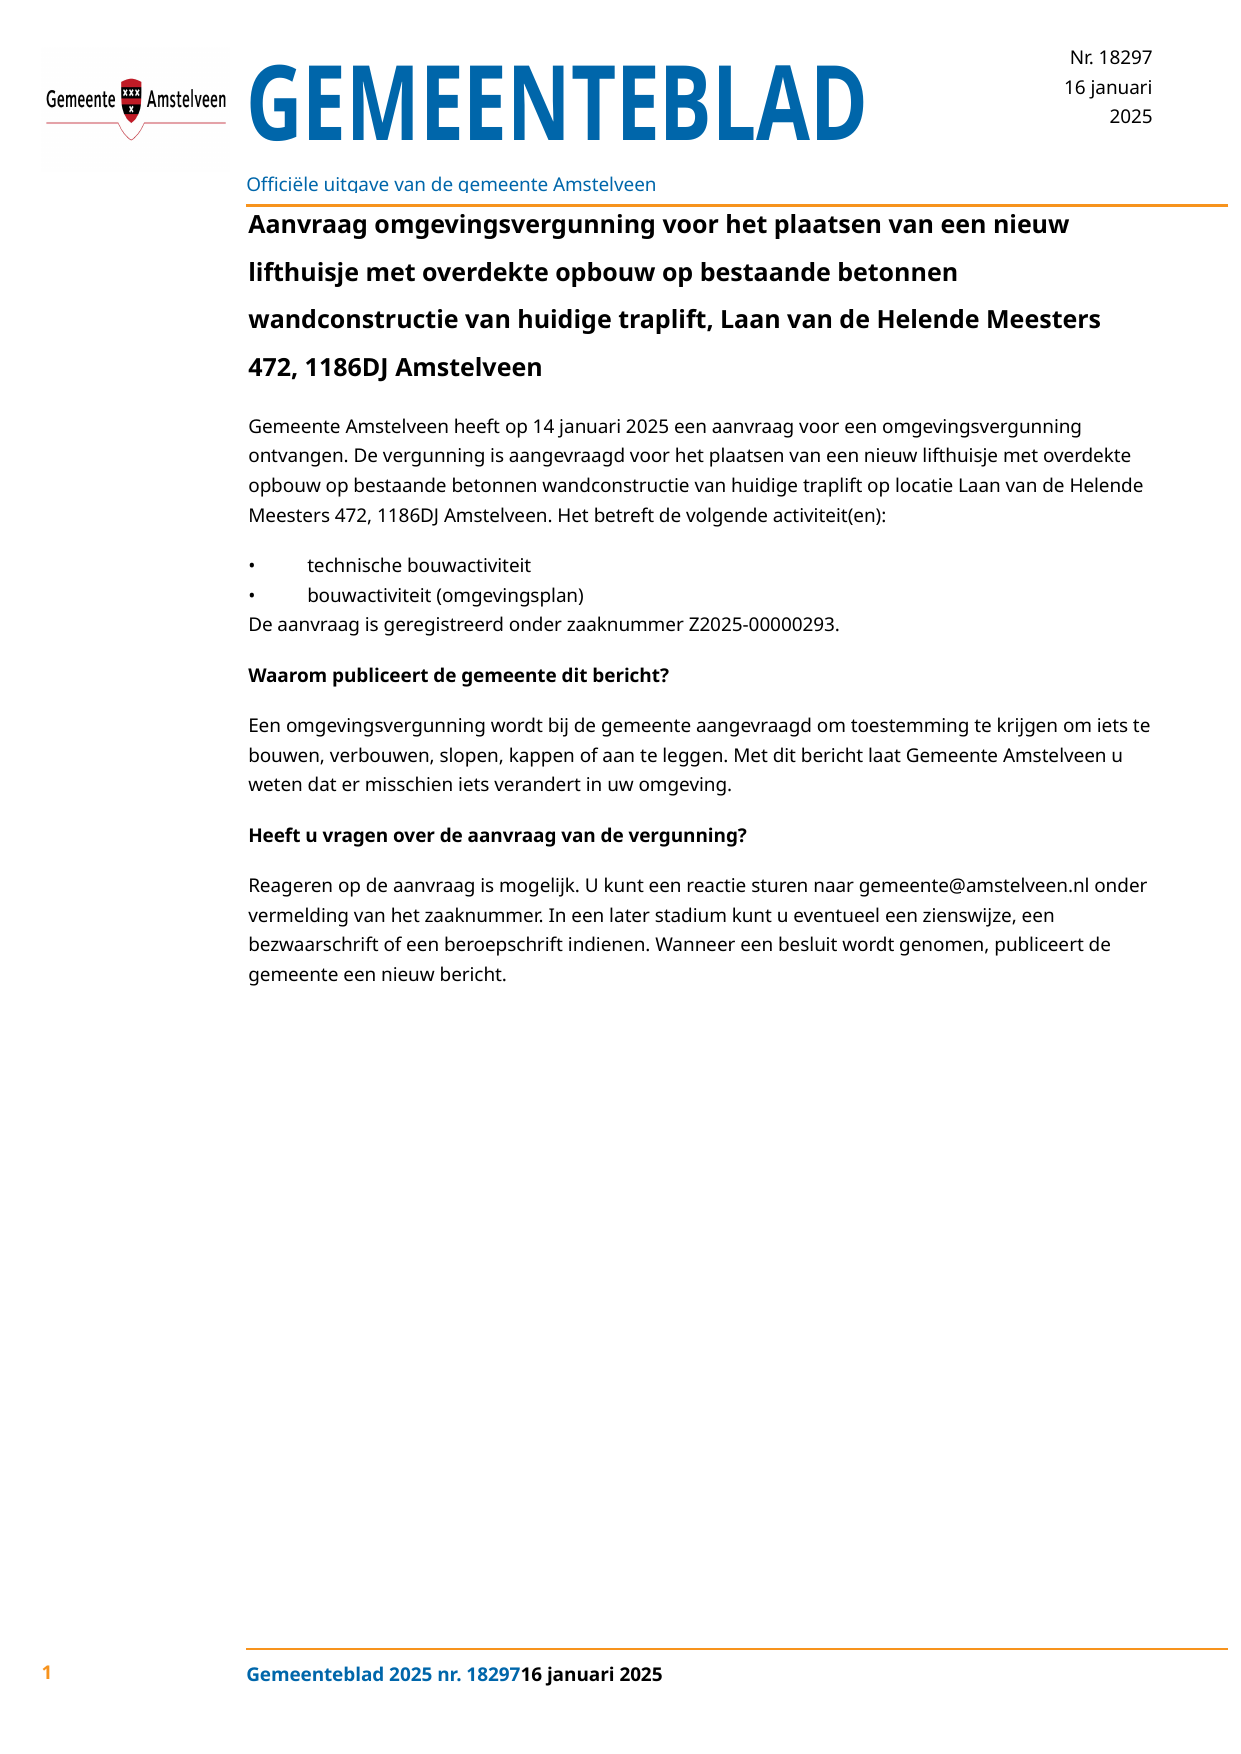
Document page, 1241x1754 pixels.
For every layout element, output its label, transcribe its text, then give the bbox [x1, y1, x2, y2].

text De aanvraag is geregistreerd onder zaaknummer Z2025-00000293. [248, 611, 1152, 637]
text Gemeente Amstelveen heeft op 14 januari 2025 een aanvraag voor een omgevingsvergunning ontvangen. De vergunning is aangevraagd voor het plaatsen van een nieuw lifthuisje met overdekte opbouw op bestaande betonnen wandconstructie van huidige traplift op locatie Laan van de Helende Meesters 472, 1186DJ Amstelveen. Het betreft de volgende activiteit(en): [248, 413, 1152, 528]
text Aanvraag omgevingsvergunning voor het plaatsen van een nieuw lifthuisje met overdekte opbouw op bestaande betonnen wandconstructie van huidige traplift, Laan van de Helende Meesters 472, 1186DJ Amstelveen [248, 207, 1152, 384]
text Een omgevingsvergunning wordt bij de gemeente aangevraagd om toestemming te krijgen om iets te bouwen, verbouwen, slopen, kappen of aan te leggen. Met dit bericht laat Gemeente Amstelveen u weten dat er misschien iets verandert in uw omgeving. [248, 712, 1152, 797]
list technische bouwactiviteit [248, 552, 1152, 578]
list bouwactiviteit (omgevingsplan) [248, 582, 1152, 608]
picture [41, 47, 231, 172]
text Heeft u vragen over de aanvraag van de vergunning? [248, 822, 1152, 848]
text Reageren op de aanvraag is mogelijk. U kunt een reactie sturen naar gemeente@amstelveen.nl onder vermelding van het zaaknummer. In een later stadium kunt u eventueel een zienswijze, een bezwaarschrift of een beroepschrift indienen. Wanneer een besluit wordt genomen, publiceert de gemeente een nieuw bericht. [248, 872, 1152, 987]
text Waarom publiceert de gemeente dit bericht? [248, 662, 1152, 688]
